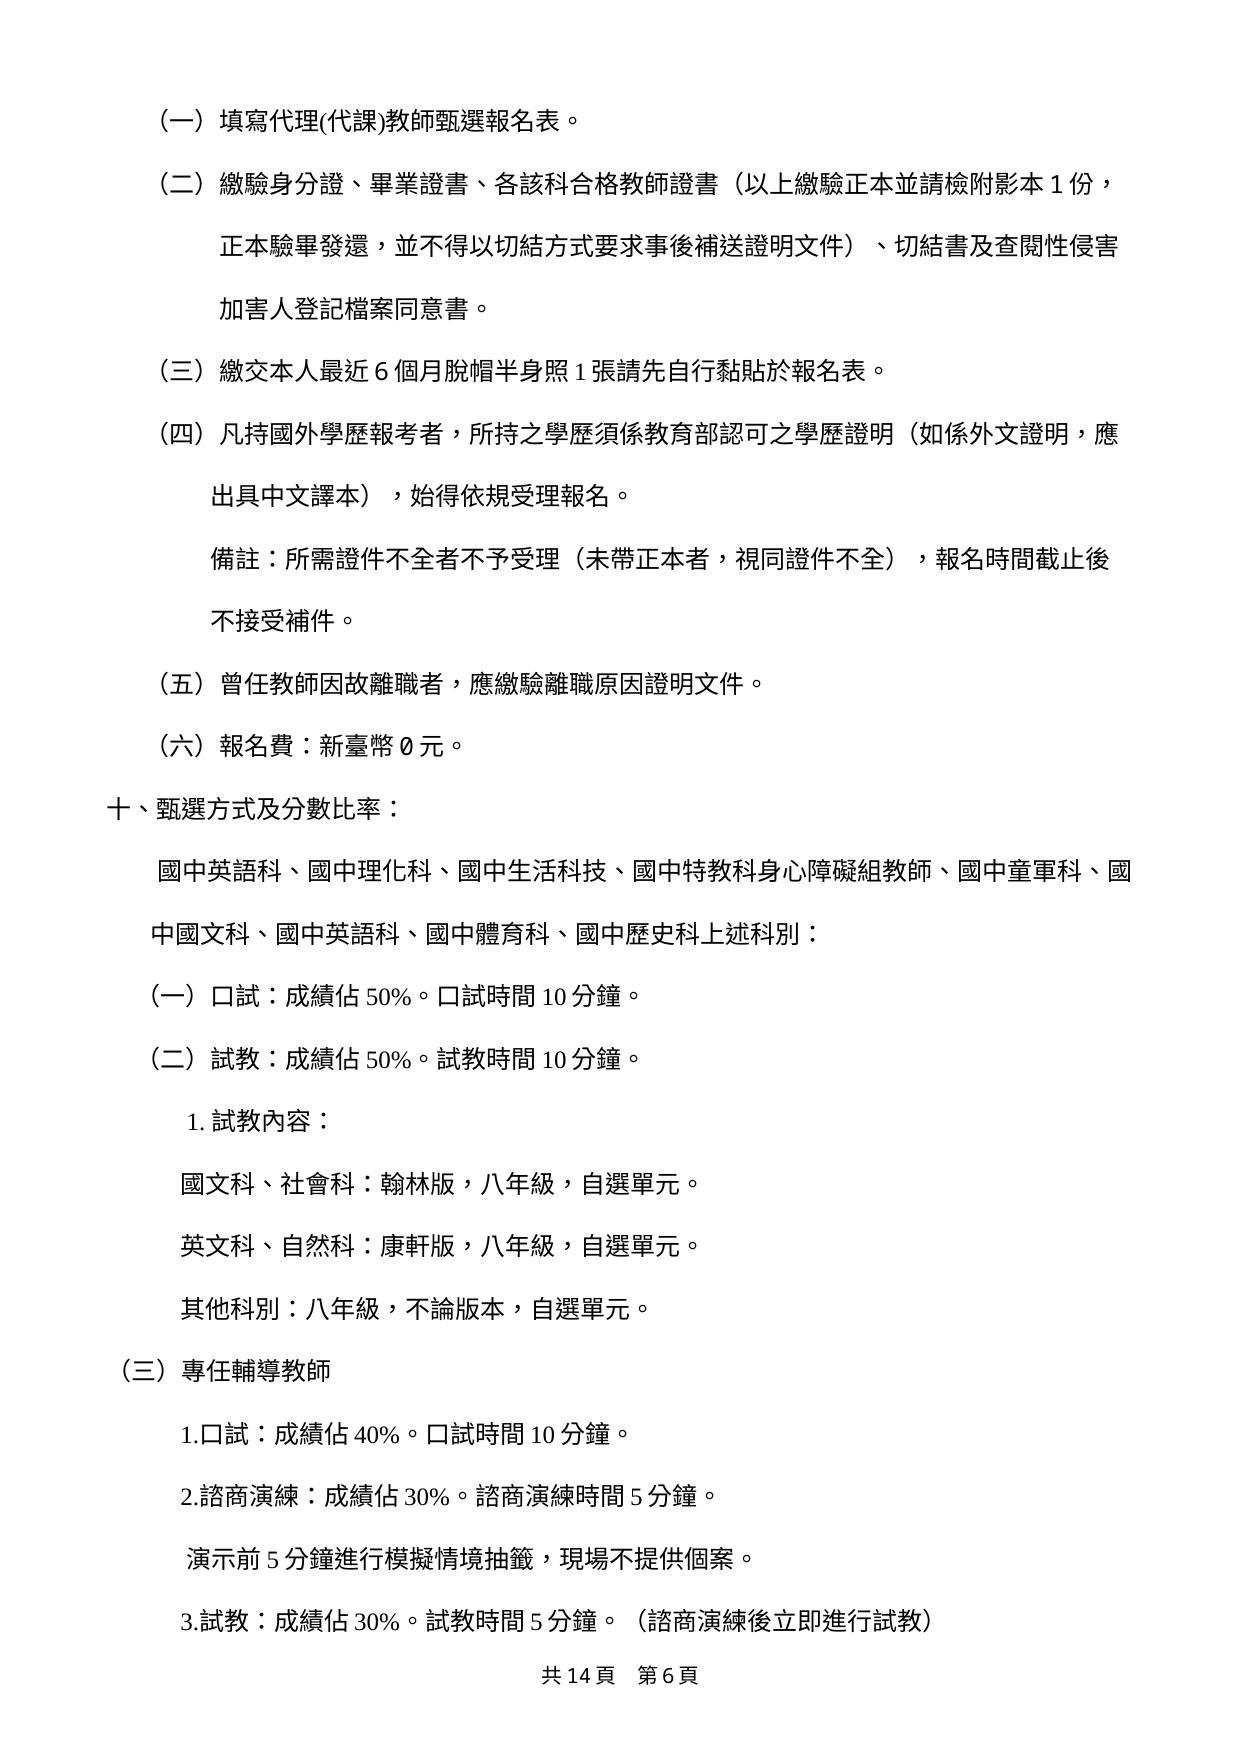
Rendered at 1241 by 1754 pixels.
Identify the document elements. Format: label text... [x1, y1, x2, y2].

text 其他科別：八年級，不論版本，自選單元。 [180, 1266, 1134, 1328]
text （二）繳驗身分證、畢業證書、各該科合格教師證書（以上繳驗正本並請檢附影本1份，正本驗畢發還，並不得以切結方式要求事後補送證明文件）、切結書及查閱性侵害加害人登記檔案同意書。 [144, 141, 1134, 328]
text （一）口試：成績佔50%。口試時間10分鐘。 [136, 953, 1134, 1016]
text （二）試教：成績佔50%。試教時間10分鐘。 [136, 1016, 1134, 1078]
text （三）繳交本人最近6個月脫帽半身照1張請先自行黏貼於報名表。 [144, 328, 1134, 391]
text 演示前5分鐘進行模擬情境抽籤，現場不提供個案。 [180, 1516, 1134, 1578]
text 十、甄選方式及分數比率： [106, 766, 1134, 828]
text （四）凡持國外學歷報考者，所持之學歷須係教育部認可之學歷證明（如係外文證明，應出具中文譯本），始得依規受理報名。 [144, 391, 1134, 516]
text （一）填寫代理(代課)教師甄選報名表。 [106, 78, 1134, 141]
text 備註：所需證件不全者不予受理（未帶正本者，視同證件不全），報名時間截止後不接受補件。 [210, 516, 1134, 641]
text 1.口試：成績佔40%。口試時間10分鐘。 [180, 1391, 1134, 1453]
text 英文科、自然科：康軒版，八年級，自選單元。 [180, 1203, 1134, 1266]
text 國中英語科、國中理化科、國中生活科技、國中特教科身心障礙組教師、國中童軍科、國 中國文科、國中英語科、國中體育科、國中歷史科上述科別： [106, 828, 1134, 953]
text （五）曾任教師因故離職者，應繳驗離職原因證明文件。 [144, 641, 1134, 703]
text 1. 試教內容： [180, 1078, 1134, 1141]
text 2.諮商演練：成績佔30%。諮商演練時間5分鐘。 [180, 1453, 1134, 1516]
text 3.試教：成績佔30%。試教時間5分鐘。（諮商演練後立即進行試教） [180, 1578, 1134, 1641]
text （六）報名費：新臺幣0元。 [144, 703, 1134, 766]
text 國文科、社會科：翰林版，八年級，自選單元。 [180, 1141, 1134, 1203]
text （三）專任輔導教師 [106, 1328, 1134, 1391]
